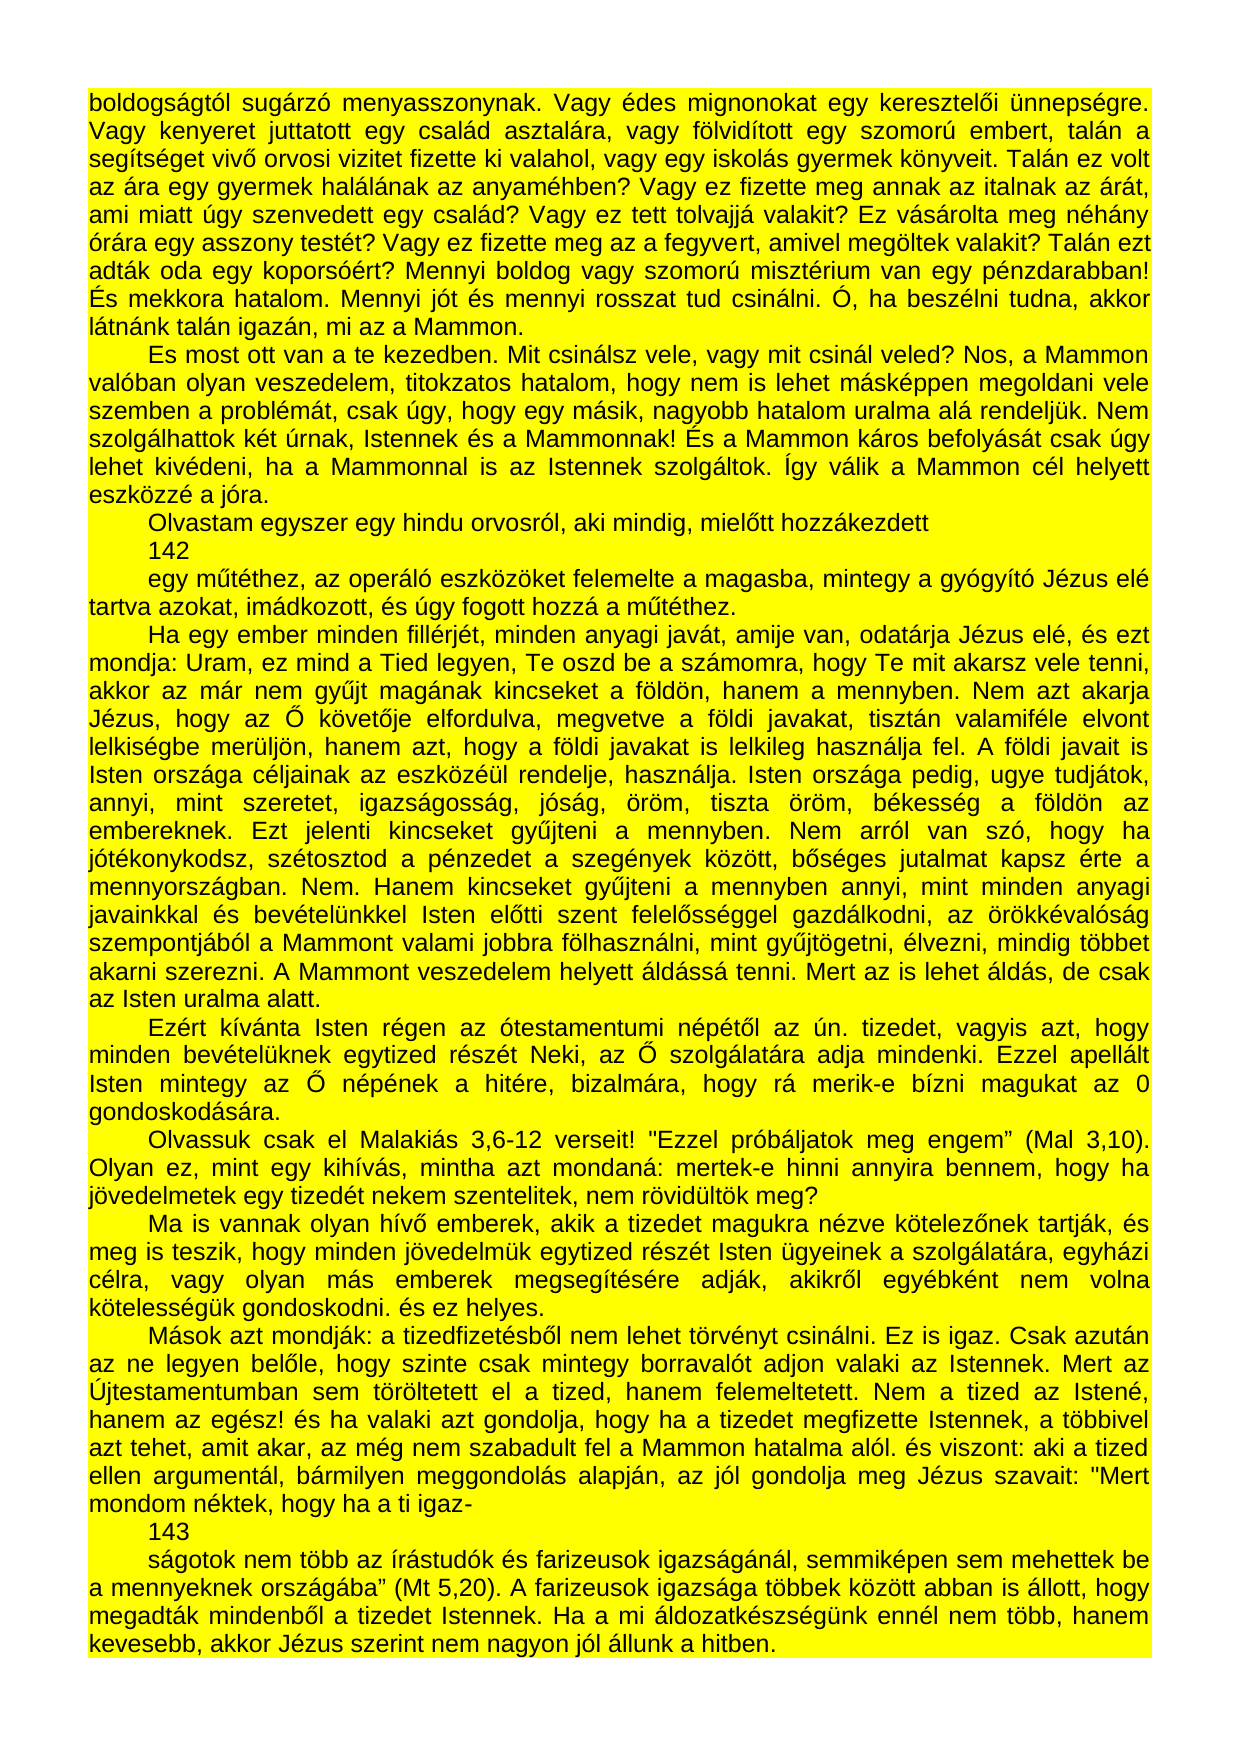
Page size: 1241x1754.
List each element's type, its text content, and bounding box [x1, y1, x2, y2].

text 143 [88, 1518, 1152, 1546]
text ságotok nem több az írástudók és farizeusok igazságánál, semmiképen sem mehettek be a mennyeknek országába” (Mt 5,20). A farizeusok igazsága többek között abban is állott, hogy megadták mindenből a tizedet Istennek. Ha a mi áldozatkészségünk ennél nem több, hanem kevesebb, akkor Jézus szerint nem nagyon jól állunk a hitben. [88, 1546, 1152, 1658]
text boldogságtól sugárzó menyasszonynak. Vagy édes mignonokat egy keresztelői ünnepségre. Vagy kenyeret juttatott egy család asztalára, vagy fölvidított egy szomorú embert, talán a segítséget vivő orvosi vizitet fizette ki valahol, vagy egy iskolás gyermek könyveit. Talán ez volt az ára egy gyermek halálának az anyaméhben? Vagy ez fizette meg annak az italnak az árát, ami miatt úgy szenvedett egy család? Vagy ez tett tolvajjá valakit? Ez vásárolta meg néhány órára egy asszony testét? Vagy ez fizette meg az a fegyvert, amivel megöltek valakit? Talán ezt adták oda egy koporsóért? Mennyi boldog vagy szomorú misztérium van egy pénzdarabban! És mekkora hatalom. Mennyi jót és mennyi rosszat tud csinálni. Ó, ha beszélni tudna, akkor látnánk talán igazán, mi az a Mammon. [88, 88, 1152, 341]
text Ma is vannak olyan hívő emberek, akik a tizedet magukra nézve kötelezőnek tartják, és meg is teszik, hogy minden jövedelmük egytized részét Isten ügyeinek a szolgálatára, egyházi célra, vagy olyan más emberek megsegítésére adják, akikről egyébként nem volna kötelességük gondoskodni. és ez helyes. [88, 1209, 1152, 1321]
text Es most ott van a te kezedben. Mit csinálsz vele, vagy mit csinál veled? Nos, a Mammon valóban olyan veszedelem, titokzatos hatalom, hogy nem is lehet másképpen megoldani vele szemben a problémát, csak úgy, hogy egy másik, nagyobb hatalom uralma alá rendeljük. Nem szolgálhattok két úrnak, Istennek és a Mammonnak! És a Mammon káros befolyását csak úgy lehet kivédeni, ha a Mammonnal is az Istennek szolgáltok. Így válik a Mammon cél helyett eszközzé a jóra. [88, 341, 1152, 509]
text Ha egy ember minden fillérjét, minden anyagi javát, amije van, odatárja Jézus elé, és ezt mondja: Uram, ez mind a Tied legyen, Te oszd be a számomra, hogy Te mit akarsz vele tenni, akkor az már nem gyűjt magának kincseket a földön, hanem a mennyben. Nem azt akarja Jézus, hogy az Ő követője elfordulva, megvetve a földi javakat, tisztán valamiféle elvont lelkiségbe merüljön, hanem azt, hogy a földi javakat is lelkileg használja fel. A földi javait is Isten országa céljainak az eszközéül rendelje, használja. Isten országa pedig, ugye tudjátok, annyi, mint szeretet, igazságosság, jóság, öröm, tiszta öröm, békesség a földön az embereknek. Ezt jelenti kincseket gyűjteni a mennyben. Nem arról van szó, hogy ha jótékonykodsz, szétosztod a pénzedet a szegények között, bőséges jutalmat kapsz érte a mennyországban. Nem. Hanem kincseket gyűjteni a mennyben annyi, mint minden anyagi javainkkal és bevételünkkel Isten előtti szent felelősséggel gazdálkodni, az örökkévalóság szempontjából a Mammont valami jobbra fölhasználni, mint gyűjtögetni, élvezni, mindig többet akarni szerezni. A Mammont veszedelem helyett áldássá tenni. Mert az is lehet áldás, de csak az Isten uralma alatt. [88, 621, 1152, 1013]
text Olvastam egyszer egy hindu orvosról, aki mindig, mielőtt hozzákezdett [88, 509, 1152, 537]
text 142 [88, 537, 1152, 565]
text egy műtéthez, az operáló eszközöket felemelte a magasba, mintegy a gyógyító Jézus elé tartva azokat, imádkozott, és úgy fogott hozzá a műtéthez. [88, 565, 1152, 621]
text Ezért kívánta Isten régen az ótestamentumi népétől az ún. tizedet, vagyis azt, hogy minden bevételüknek egytized részét Neki, az Ő szolgálatára adja mindenki. Ezzel apellált Isten mintegy az Ő népének a hitére, bizalmára, hogy rá merik-e bízni magukat az 0 gondoskodására. [88, 1013, 1152, 1125]
text Mások azt mondják: a tizedfizetésből nem lehet törvényt csinálni. Ez is igaz. Csak azután az ne legyen belőle, hogy szinte csak mintegy borravalót adjon valaki az Istennek. Mert az Újtestamentumban sem töröltetett el a tized, hanem felemeltetett. Nem a tized az Istené, hanem az egész! és ha valaki azt gondolja, hogy ha a tizedet megfizette Istennek, a többivel azt tehet, amit akar, az még nem szabadult fel a Mammon hatalma alól. és viszont: aki a tized ellen argumentál, bármilyen meggondolás alapján, az jól gondolja meg Jézus szavait: "Mert mondom néktek, hogy ha a ti igaz‑ [88, 1321, 1152, 1518]
text Olvassuk csak el Malakiás 3,6-12 verseit! "Ezzel próbáljatok meg engem” (Mal 3,10). Olyan ez, mint egy kihívás, mintha azt mondaná: mertek-e hinni annyira bennem, hogy ha jövedelmetek egy tizedét nekem szentelitek, nem rövidültök meg? [88, 1125, 1152, 1209]
